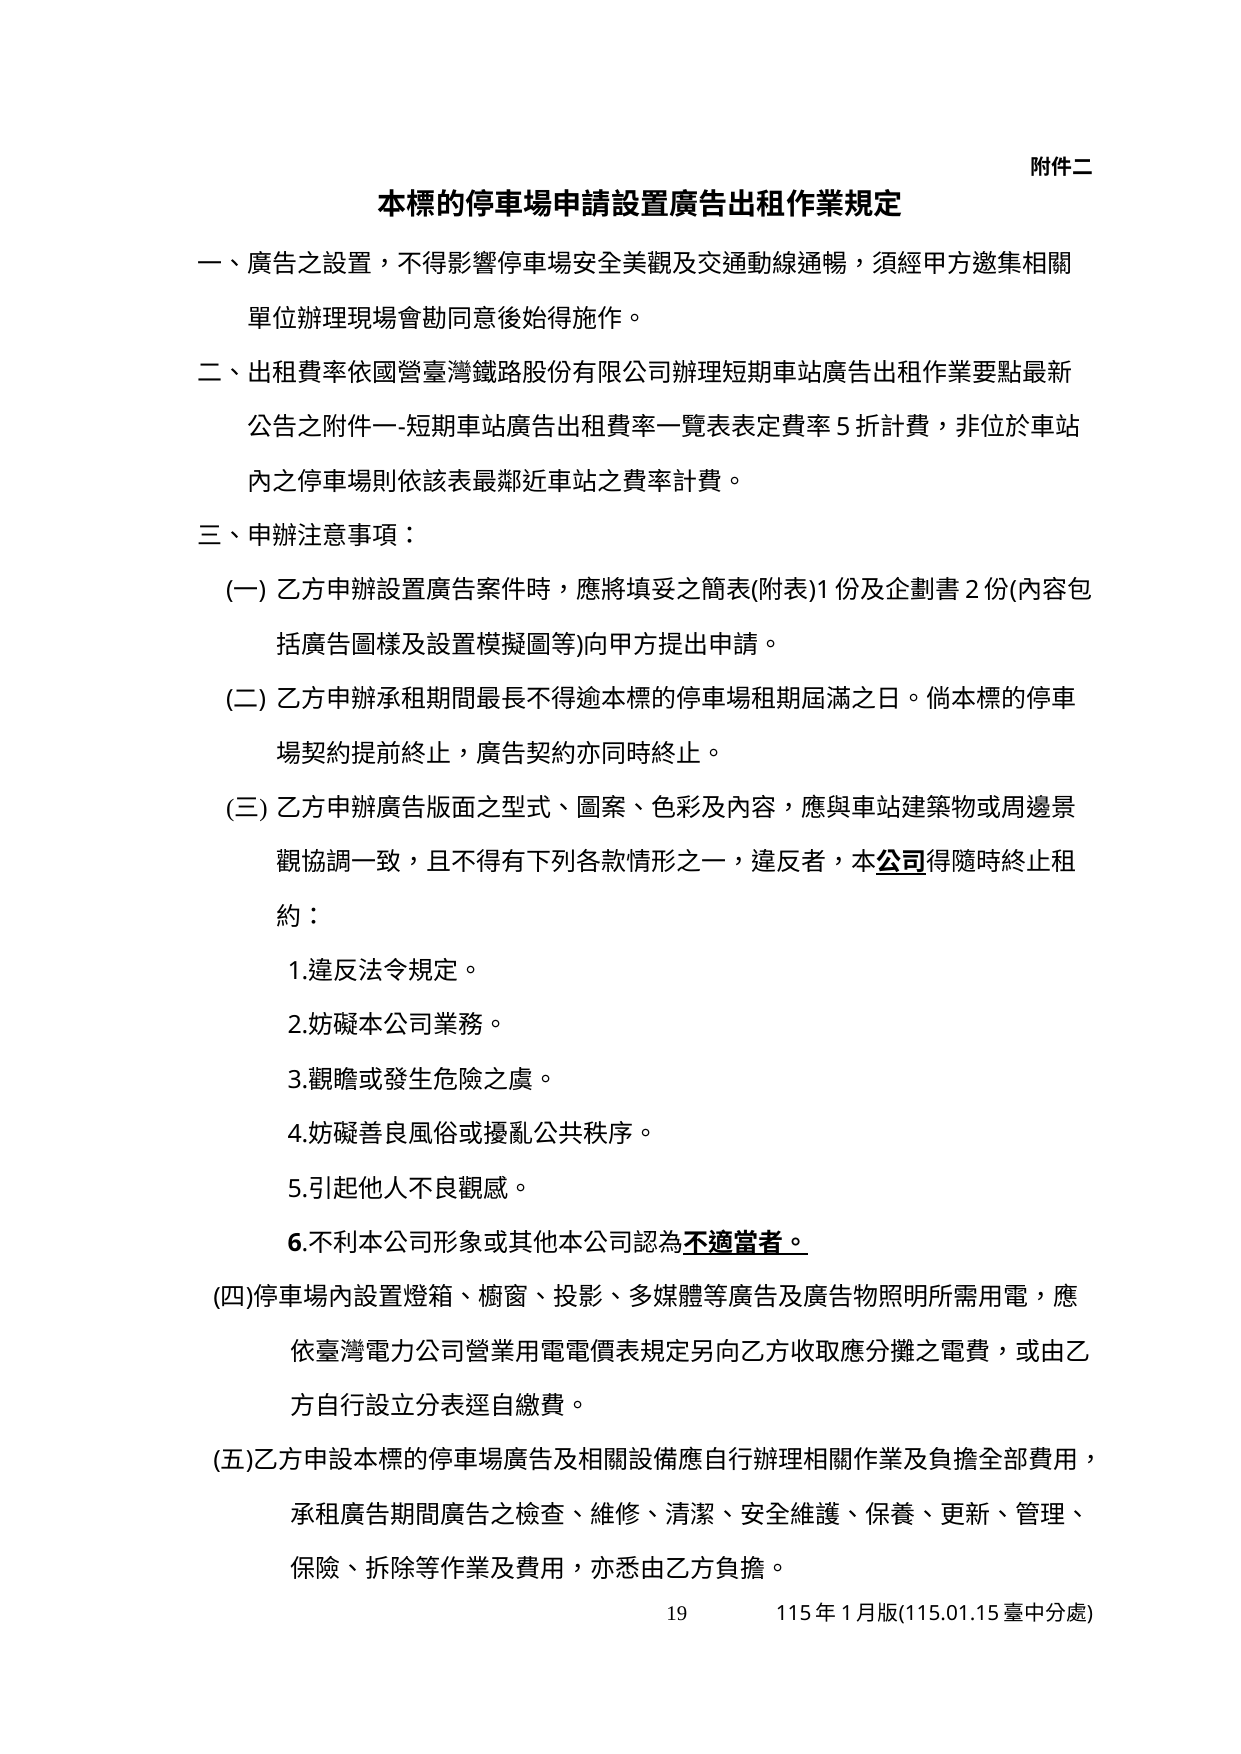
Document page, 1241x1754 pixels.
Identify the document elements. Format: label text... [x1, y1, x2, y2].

text (四)停車場內設置燈箱、櫥窗、投影、多媒體等廣告及廣告物照明所需用電，應依臺灣電力公司營業用電電價表規定另向乙方收取應分攤之電費，或由乙方自行設立分表逕自繳費。 [187, 1277, 1093, 1422]
list 乙方申辦承租期間最長不得逾本標的停車場租期屆滿之日。倘本標的停車場契約提前終止，廣告契約亦同時終止。 [226, 679, 1093, 769]
list 廣告之設置，不得影響停車場安全美觀及交通動線通暢，須經甲方邀集相關單位辦理現場會勘同意後始得施作。 [198, 244, 1093, 334]
list 4.妨礙善良風俗或擾亂公共秩序。 [287, 1114, 1093, 1150]
list 5.引起他人不良觀感。 [287, 1168, 1093, 1204]
text (五)乙方申設本標的停車場廣告及相關設備應自行辦理相關作業及負擔全部費用，承租廣告期間廣告之檢查、維修、清潔、安全維護、保養、更新、管理、保險、拆除等作業及費用，亦悉由乙方負擔。 [187, 1440, 1093, 1585]
list 2.妨礙本公司業務。 [287, 1005, 1093, 1041]
list 6.不利本公司形象或其他本公司認為不適當者。 [287, 1222, 1093, 1259]
list 1.違反法令規定。 [287, 951, 1093, 987]
text 附件二 [187, 150, 1093, 180]
list 出租費率依國營臺灣鐵路股份有限公司辦理短期車站廣告出租作業要點最新公告之附件一-短期車站廣告出租費率一覽表表定費率5折計費，非位於車站內之停車場則依該表最鄰近車站之費率計費。 [198, 352, 1093, 497]
list 3.觀瞻或發生危險之虞。 [287, 1059, 1093, 1096]
list 乙方申辦設置廣告案件時，應將填妥之簡表(附表)1份及企劃書2份(內容包括廣告圖樣及設置模擬圖等)向甲方提出申請。 [226, 570, 1093, 661]
list 乙方申辦廣告版面之型式、圖案、色彩及內容，應與車站建築物或周邊景觀協調一致，且不得有下列各款情形之一，違反者，本公司得隨時終止租約： [226, 787, 1093, 932]
text 本標的停車場申請設置廣告出租作業規定 [187, 180, 1093, 222]
list 申辦注意事項： [198, 516, 1093, 552]
